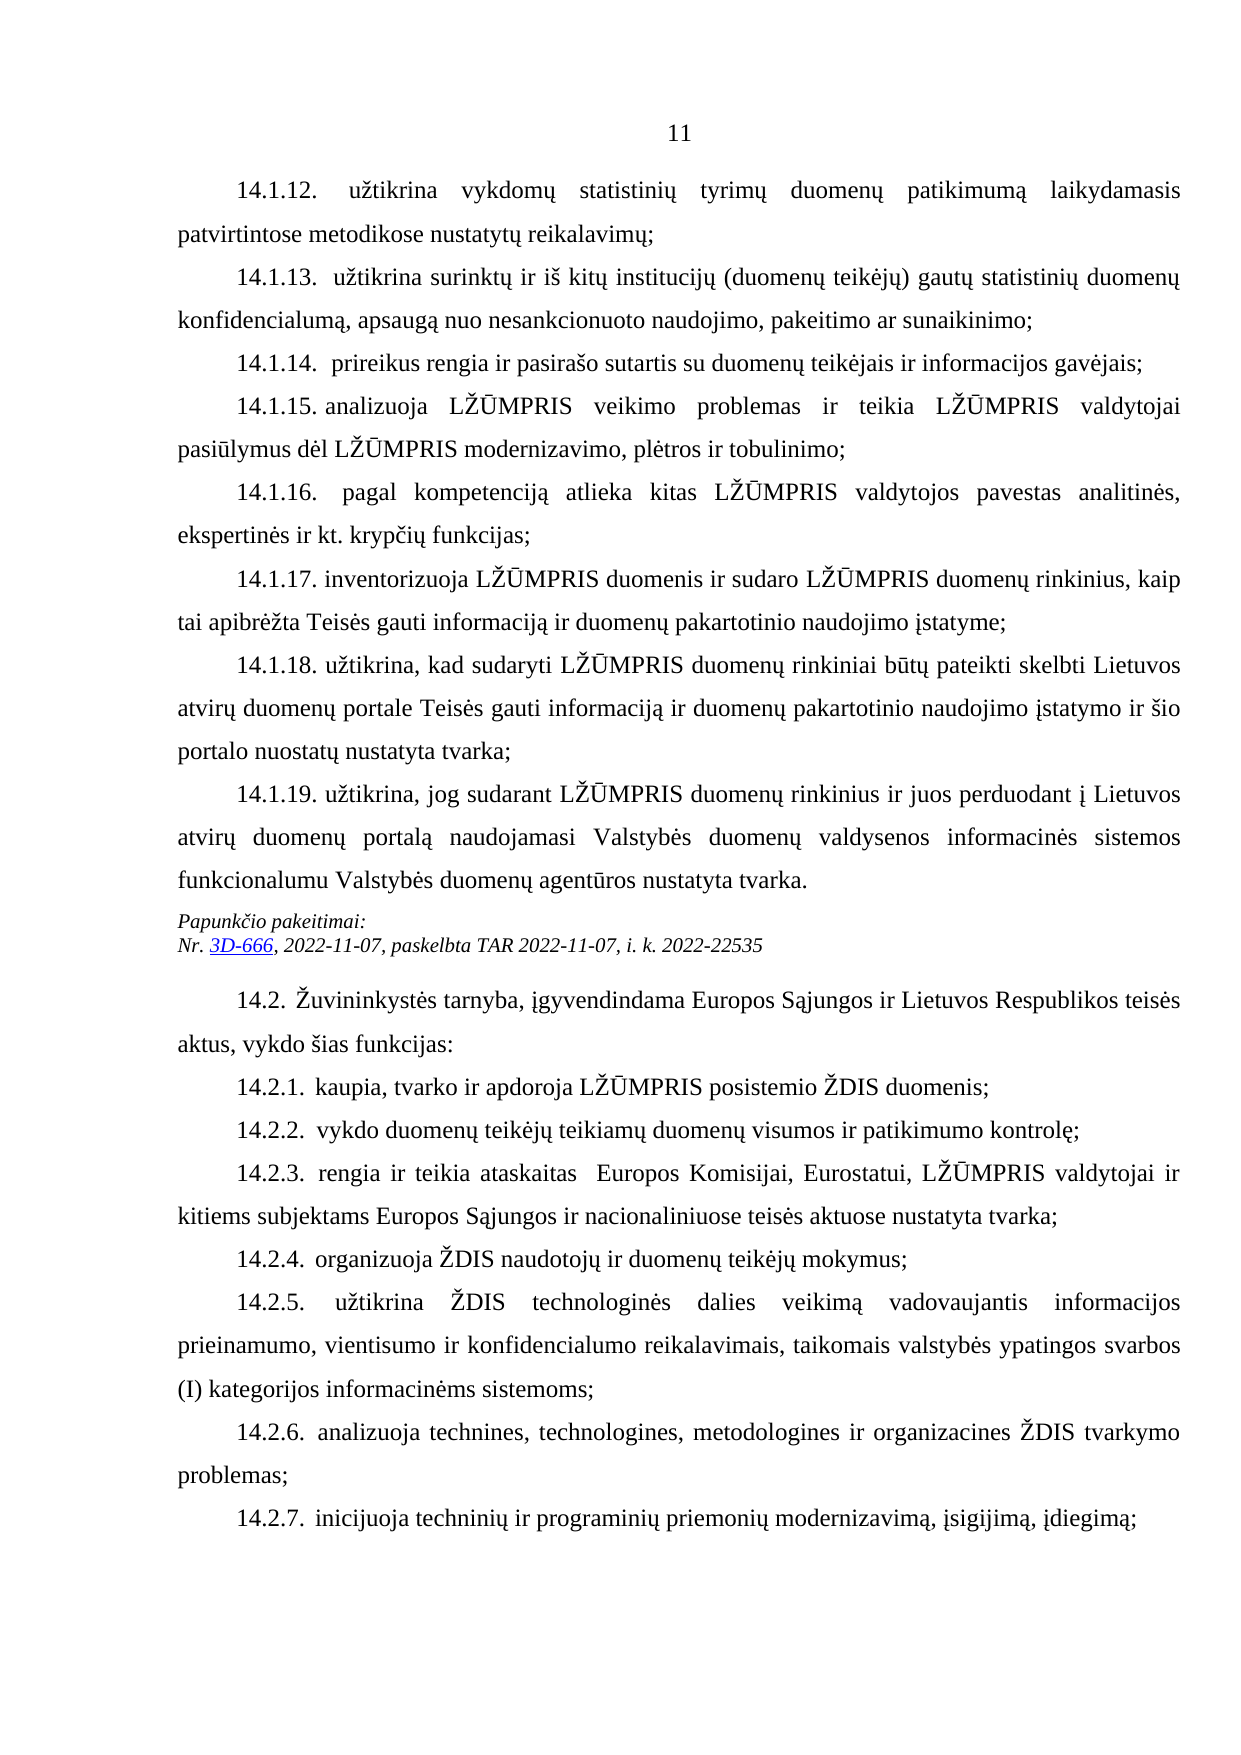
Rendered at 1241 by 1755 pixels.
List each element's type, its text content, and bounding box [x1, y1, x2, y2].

text 14.2. Žuvininkystės tarnyba, įgyvendindama Europos Sąjungos ir Lietuvos Respublikos teisės aktus, vykdo šias funkcijas: [177, 986, 1181, 1057]
text 14.2.3. rengia ir teikia ataskaitas Europos Komisijai, Eurostatui, LŽŪMPRIS valdytojai ir kitiems subjektams Europos Sąjungos ir nacionaliniuose teisės aktuose nustatyta tvarka; [177, 1158, 1181, 1230]
text 14.2.4. organizuoja ŽDIS naudotojų ir duomenų teikėjų mokymus; [177, 1244, 1181, 1273]
text 14.1.19. užtikrina, jog sudarant LŽŪMPRIS duomenų rinkinius ir juos perduodant į Lietuvos atvirų duomenų portalą naudojamasi Valstybės duomenų valdysenos informacinės sistemos funkcionalumu Valstybės duomenų agentūros nustatyta tvarka. [177, 779, 1181, 894]
text 14.2.5. užtikrina ŽDIS technologinės dalies veikimą vadovaujantis informacijos prieinamumo, vientisumo ir konfidencialumo reikalavimais, taikomais valstybės ypatingos svarbos (I) kategorijos informacinėms sistemoms; [177, 1287, 1181, 1402]
text 14.2.6. analizuoja technines, technologines, metodologines ir organizacines ŽDIS tvarkymo problemas; [177, 1417, 1181, 1489]
text 14.1.16. pagal kompetenciją atlieka kitas LŽŪMPRIS valdytojos pavestas analitinės, ekspertinės ir kt. krypčių funkcijas; [177, 477, 1181, 549]
text 14.2.2. vykdo duomenų teikėjų teikiamų duomenų visumos ir patikimumo kontrolę; [236, 1115, 1181, 1144]
text 14.1.13. užtikrina surinktų ir iš kitų institucijų (duomenų teikėjų) gautų statistinių duomenų konfidencialumą, apsaugą nuo nesankcionuoto naudojimo, pakeitimo ar sunaikinimo; [177, 262, 1181, 334]
text 14.1.12. užtikrina vykdomų statistinių tyrimų duomenų patikimumą laikydamasis patvirtintose metodikose nustatytų reikalavimų; [177, 176, 1181, 247]
text 14.1.14. prireikus rengia ir pasirašo sutartis su duomenų teikėjais ir informacijos gavėjais; [177, 348, 1181, 377]
text 14.2.7. inicijuoja techninių ir programinių priemonių modernizavimą, įsigijimą, įdiegimą; [177, 1503, 1181, 1532]
text 14.1.15. analizuoja LŽŪMPRIS veikimo problemas ir teikia LŽŪMPRIS valdytojai pasiūlymus dėl LŽŪMPRIS modernizavimo, plėtros ir tobulinimo; [177, 391, 1181, 463]
text 14.2.1. kaupia, tvarko ir apdoroja LŽŪMPRIS posistemio ŽDIS duomenis; [177, 1072, 1181, 1101]
text Papunkčio pakeitimai: [177, 909, 1181, 933]
text Nr. 3D-666, 2022-11-07, paskelbta TAR 2022-11-07, i. k. 2022-22535 [177, 933, 1181, 957]
text 14.1.18. užtikrina, kad sudaryti LŽŪMPRIS duomenų rinkiniai būtų pateikti skelbti Lietuvos atvirų duomenų portale Teisės gauti informaciją ir duomenų pakartotinio naudojimo įstatymo ir šio portalo nuostatų nustatyta tvarka; [177, 650, 1181, 765]
text 14.1.17. inventorizuoja LŽŪMPRIS duomenis ir sudaro LŽŪMPRIS duomenų rinkinius, kaip tai apibrėžta Teisės gauti informaciją ir duomenų pakartotinio naudojimo įstatyme; [177, 564, 1181, 636]
